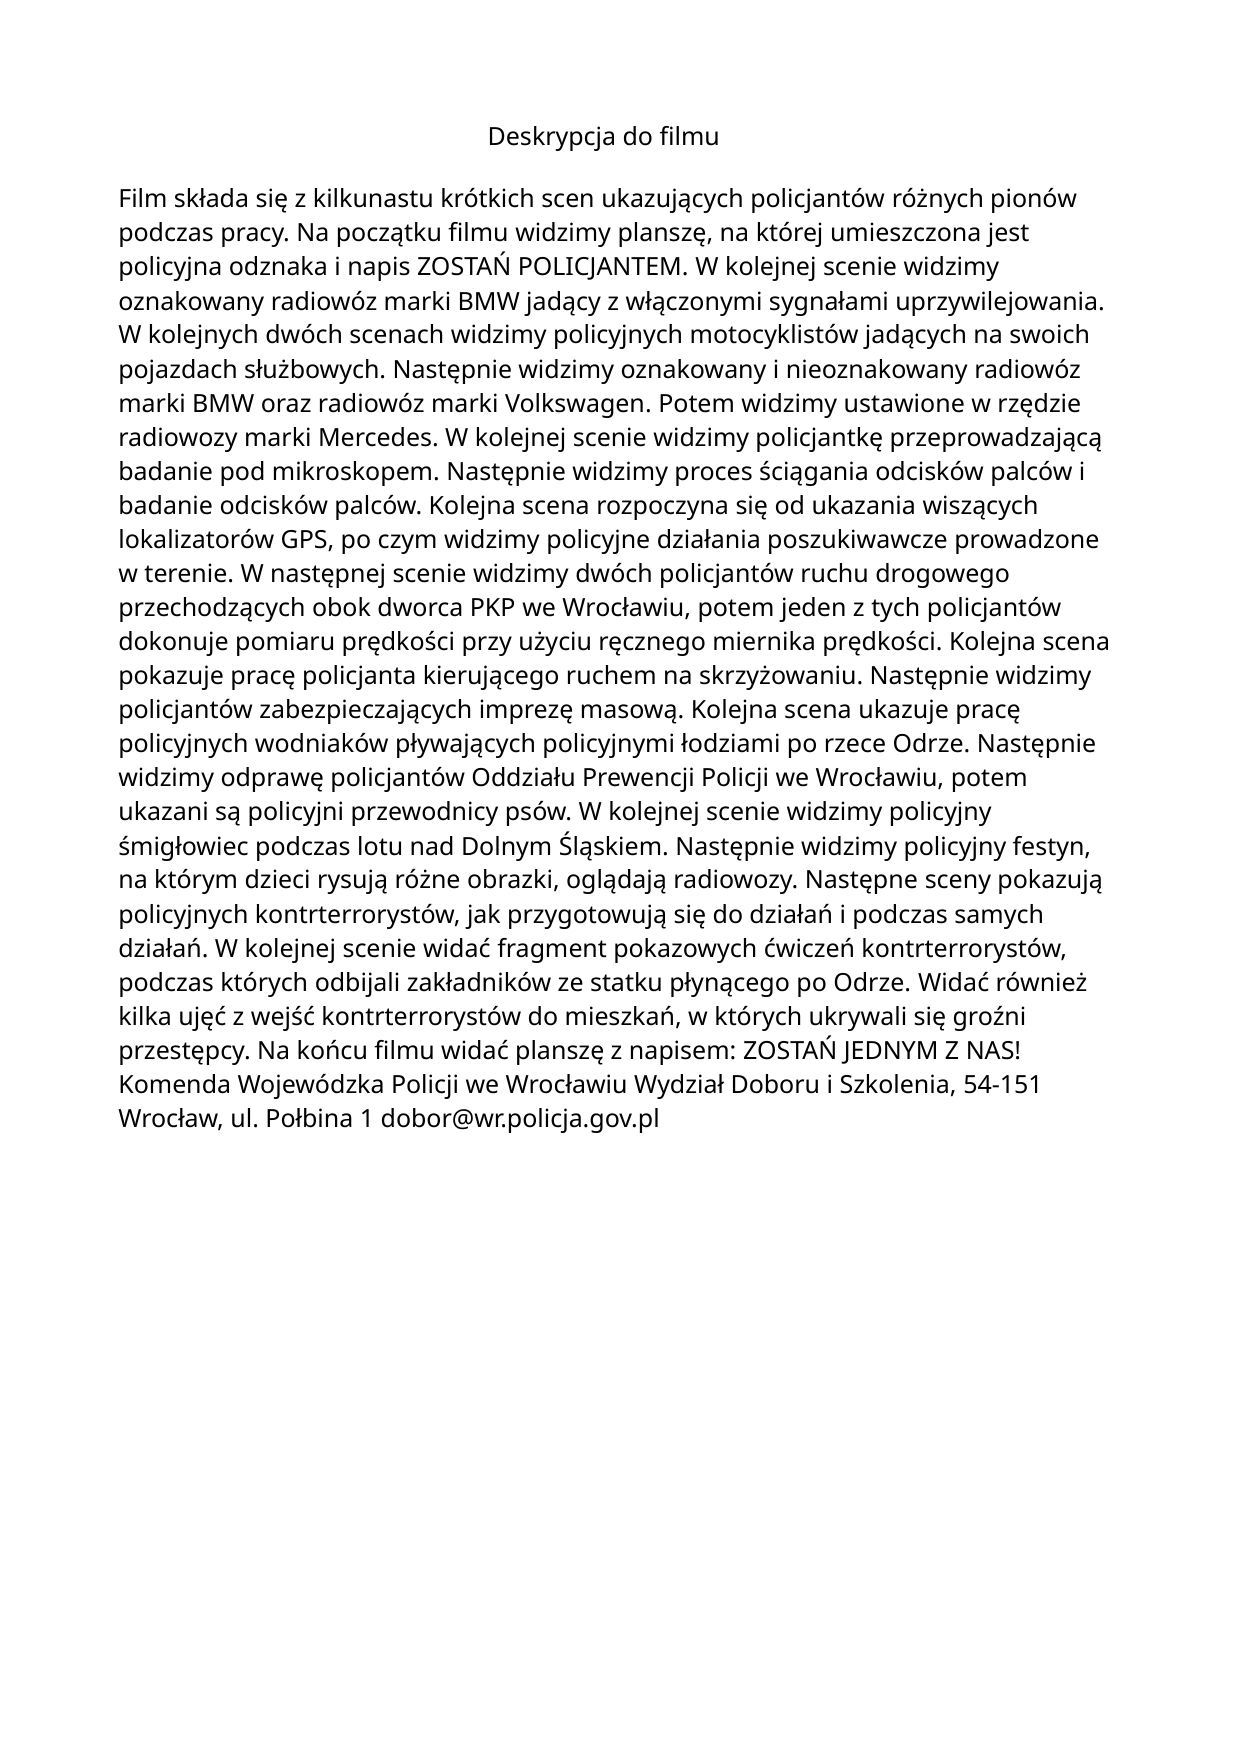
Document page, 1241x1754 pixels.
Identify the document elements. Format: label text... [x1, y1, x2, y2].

text Deskrypcja do filmu [118, 118, 1122, 181]
text Film składa się z kilkunastu krótkich scen ukazujących policjantów różnych pionów podczas pracy. Na początku filmu widzimy planszę, na której umieszczona jest policyjna odznaka i napis ZOSTAŃ POLICJANTEM. W kolejnej scenie widzimy oznakowany radiowóz marki BMW jadący z włączonymi sygnałami uprzywilejowania. W kolejnych dwóch scenach widzimy policyjnych motocyklistów jadących na swoich pojazdach służbowych. Następnie widzimy oznakowany i nieoznakowany radiowóz marki BMW oraz radiowóz marki Volkswagen. Potem widzimy ustawione w rzędzie radiowozy marki Mercedes. W kolejnej scenie widzimy policjantkę przeprowadzającą badanie pod mikroskopem. Następnie widzimy proces ściągania odcisków palców i badanie odcisków palców. Kolejna scena rozpoczyna się od ukazania wiszących lokalizatorów GPS, po czym widzimy policyjne działania poszukiwawcze prowadzone w terenie. W następnej scenie widzimy dwóch policjantów ruchu drogowego przechodzących obok dworca PKP we Wrocławiu, potem jeden z tych policjantów dokonuje pomiaru prędkości przy użyciu ręcznego miernika prędkości. Kolejna scena pokazuje pracę policjanta kierującego ruchem na skrzyżowaniu. Następnie widzimy policjantów zabezpieczających imprezę masową. Kolejna scena ukazuje pracę policyjnych wodniaków pływających policyjnymi łodziami po rzece Odrze. Następnie widzimy odprawę policjantów Oddziału Prewencji Policji we Wrocławiu, potem ukazani są policyjni przewodnicy psów. W kolejnej scenie widzimy policyjny śmigłowiec podczas lotu nad Dolnym Śląskiem. Następnie widzimy policyjny festyn, na którym dzieci rysują różne obrazki, oglądają radiowozy. Następne sceny pokazują policyjnych kontrterrorystów, jak przygotowują się do działań i podczas samych działań. W kolejnej scenie widać fragment pokazowych ćwiczeń kontrterrorystów, podczas których odbijali zakładników ze statku płynącego po Odrze. Widać również kilka ujęć z wejść kontrterrorystów do mieszkań, w których ukrywali się groźni przestępcy. Na końcu filmu widać planszę z napisem: ZOSTAŃ JEDNYM Z NAS! Komenda Wojewódzka Policji we Wrocławiu Wydział Doboru i Szkolenia, 54-151 Wrocław, ul. Połbina 1 dobor@wr.policja.gov.pl [118, 181, 1122, 1135]
